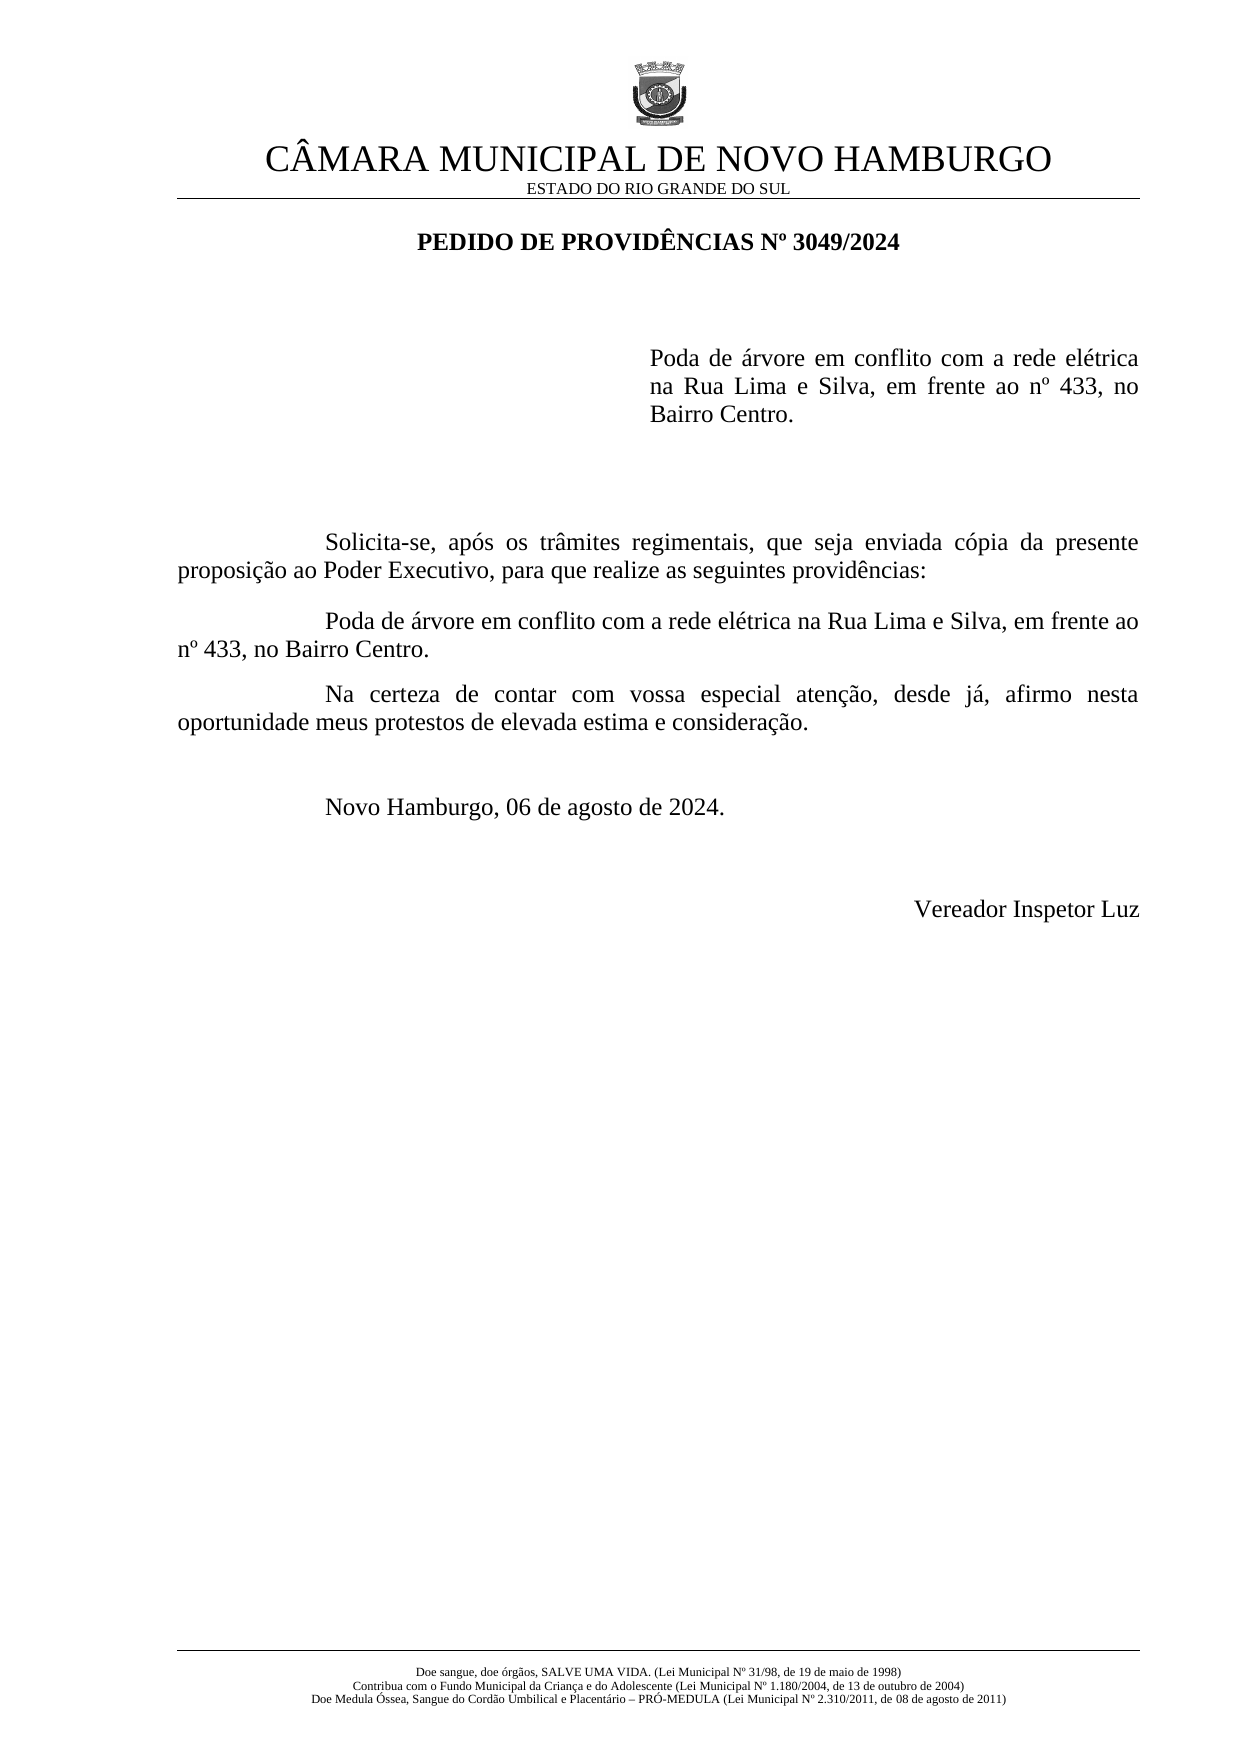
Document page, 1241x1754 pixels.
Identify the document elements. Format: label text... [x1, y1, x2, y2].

text PEDIDO DE PROVIDÊNCIAS Nº 3049/2024 [177, 228, 1140, 256]
text Poda de árvore em conflito com a rede elétrica na Rua Lima e Silva, em frente ao nº 433, no Bairro Centro. [177, 607, 1140, 662]
text Solicita-se, após os trâmites regimentais, que seja enviada cópia da presente proposição ao Poder Executivo, para que realize as seguintes providências: [177, 528, 1140, 583]
text Vereador Inspetor Luz [177, 895, 1140, 923]
text Na certeza de contar com vossa especial atenção, desde já, afirmo nesta oportunidade meus protestos de elevada estima e consideração. [177, 680, 1140, 736]
text Novo Hamburgo, 06 de agosto de 2024. [177, 793, 1140, 821]
text Poda de árvore em conflito com a rede elétrica na Rua Lima e Silva, em frente ao nº 433, no Bairro Centro. [649, 344, 1140, 428]
